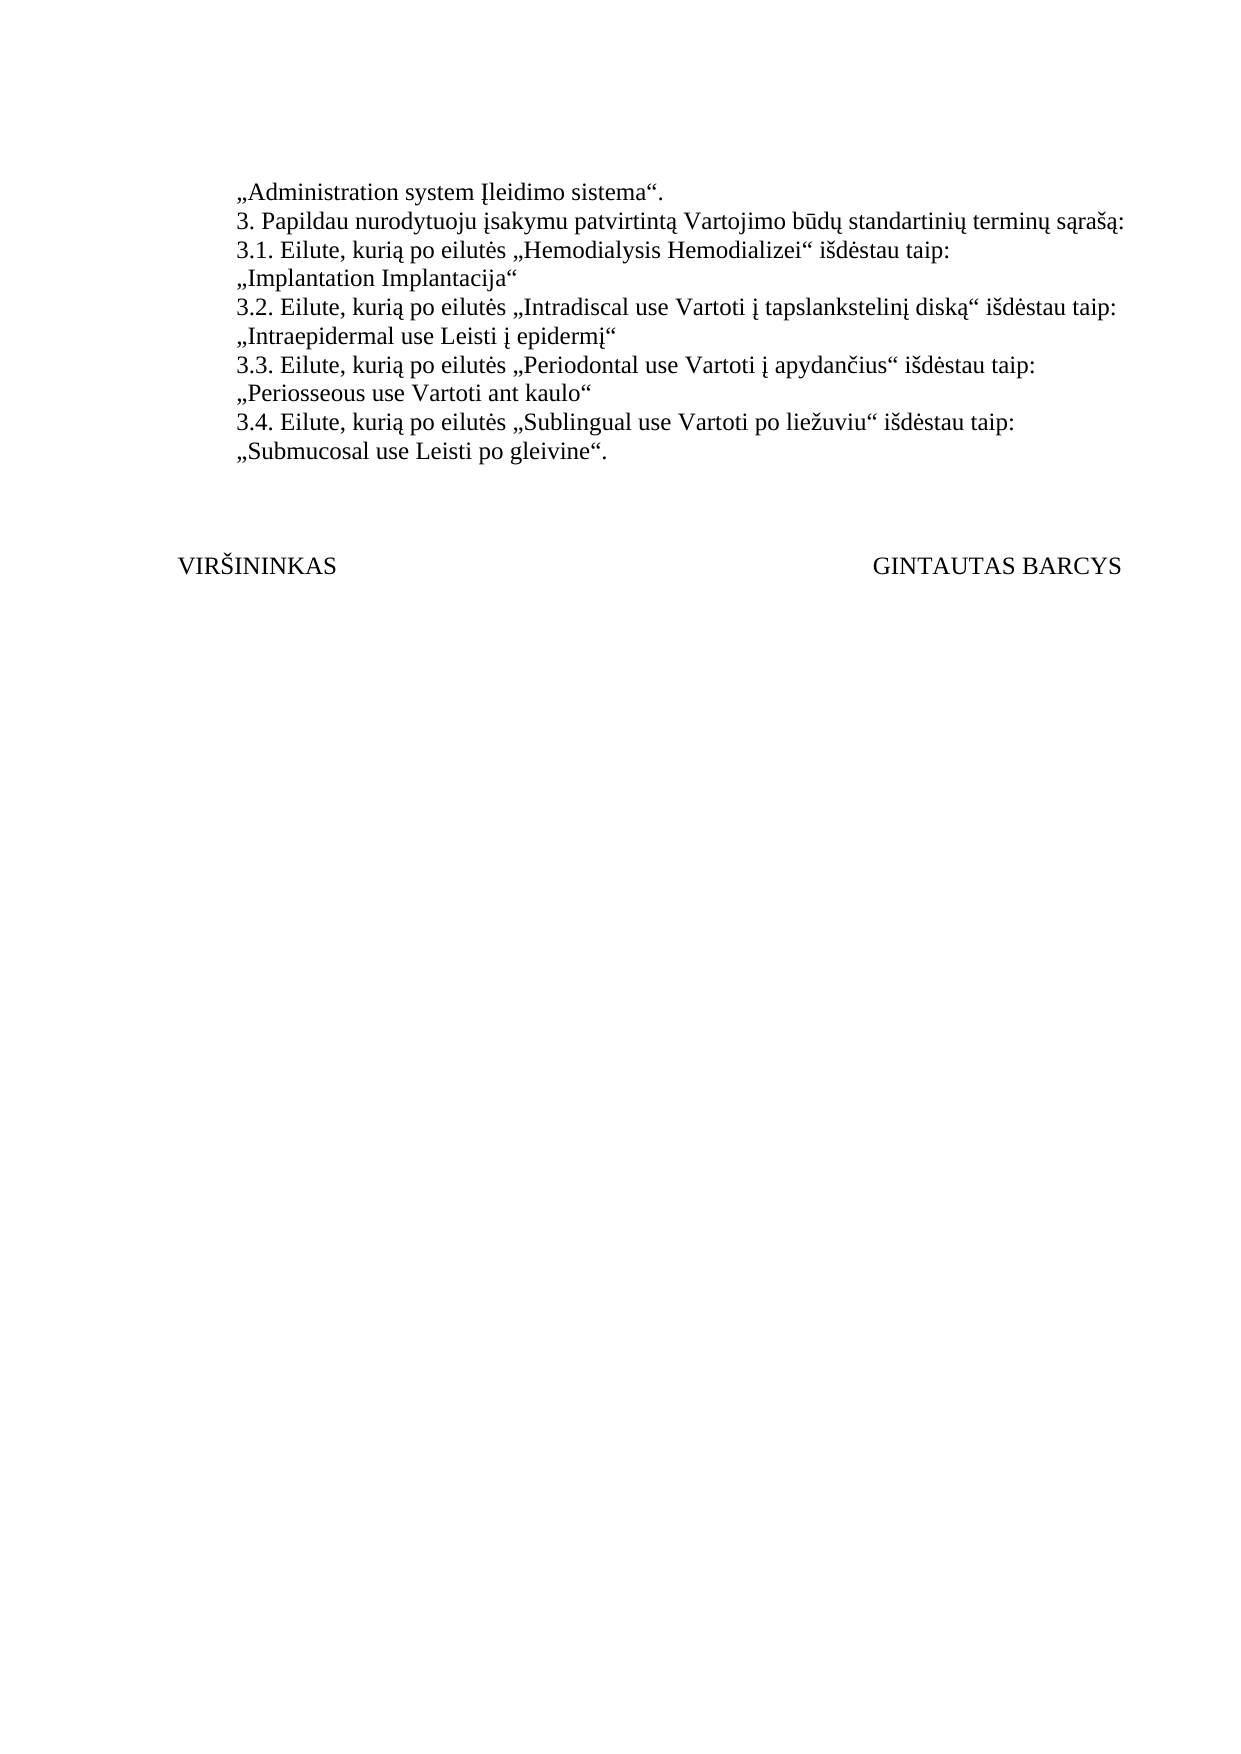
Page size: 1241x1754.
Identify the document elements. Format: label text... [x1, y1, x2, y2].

text 3.3. Eilute, kurią po eilutės „Periodontal use Vartoti į apydančius“ išdėstau taip: [177, 350, 1181, 378]
text 3.1. Eilute, kurią po eilutės „Hemodialysis Hemodializei“ išdėstau taip: [177, 235, 1181, 263]
text „Submucosal use Leisti po gleivine“. [177, 436, 1181, 465]
text „Periosseous use Vartoti ant kaulo“ [177, 378, 1181, 407]
text 3.2. Eilute, kurią po eilutės „Intradiscal use Vartoti į tapslankstelinį diską“ išdėstau taip: [177, 292, 1181, 321]
text „Administration system Įleidimo sistema“. [177, 177, 1181, 206]
text 3. Papildau nurodytuoju įsakymu patvirtintą Vartojimo būdų standartinių terminų sąrašą: [177, 206, 1181, 235]
text 3.4. Eilute, kurią po eilutės „Sublingual use Vartoti po liežuviu“ išdėstau taip: [177, 407, 1181, 436]
text „Implantation Implantacija“ [177, 263, 1181, 292]
text Viršininkas Gintautas Barcys [177, 551, 1181, 580]
text „Intraepidermal use Leisti į epidermį“ [177, 321, 1181, 350]
